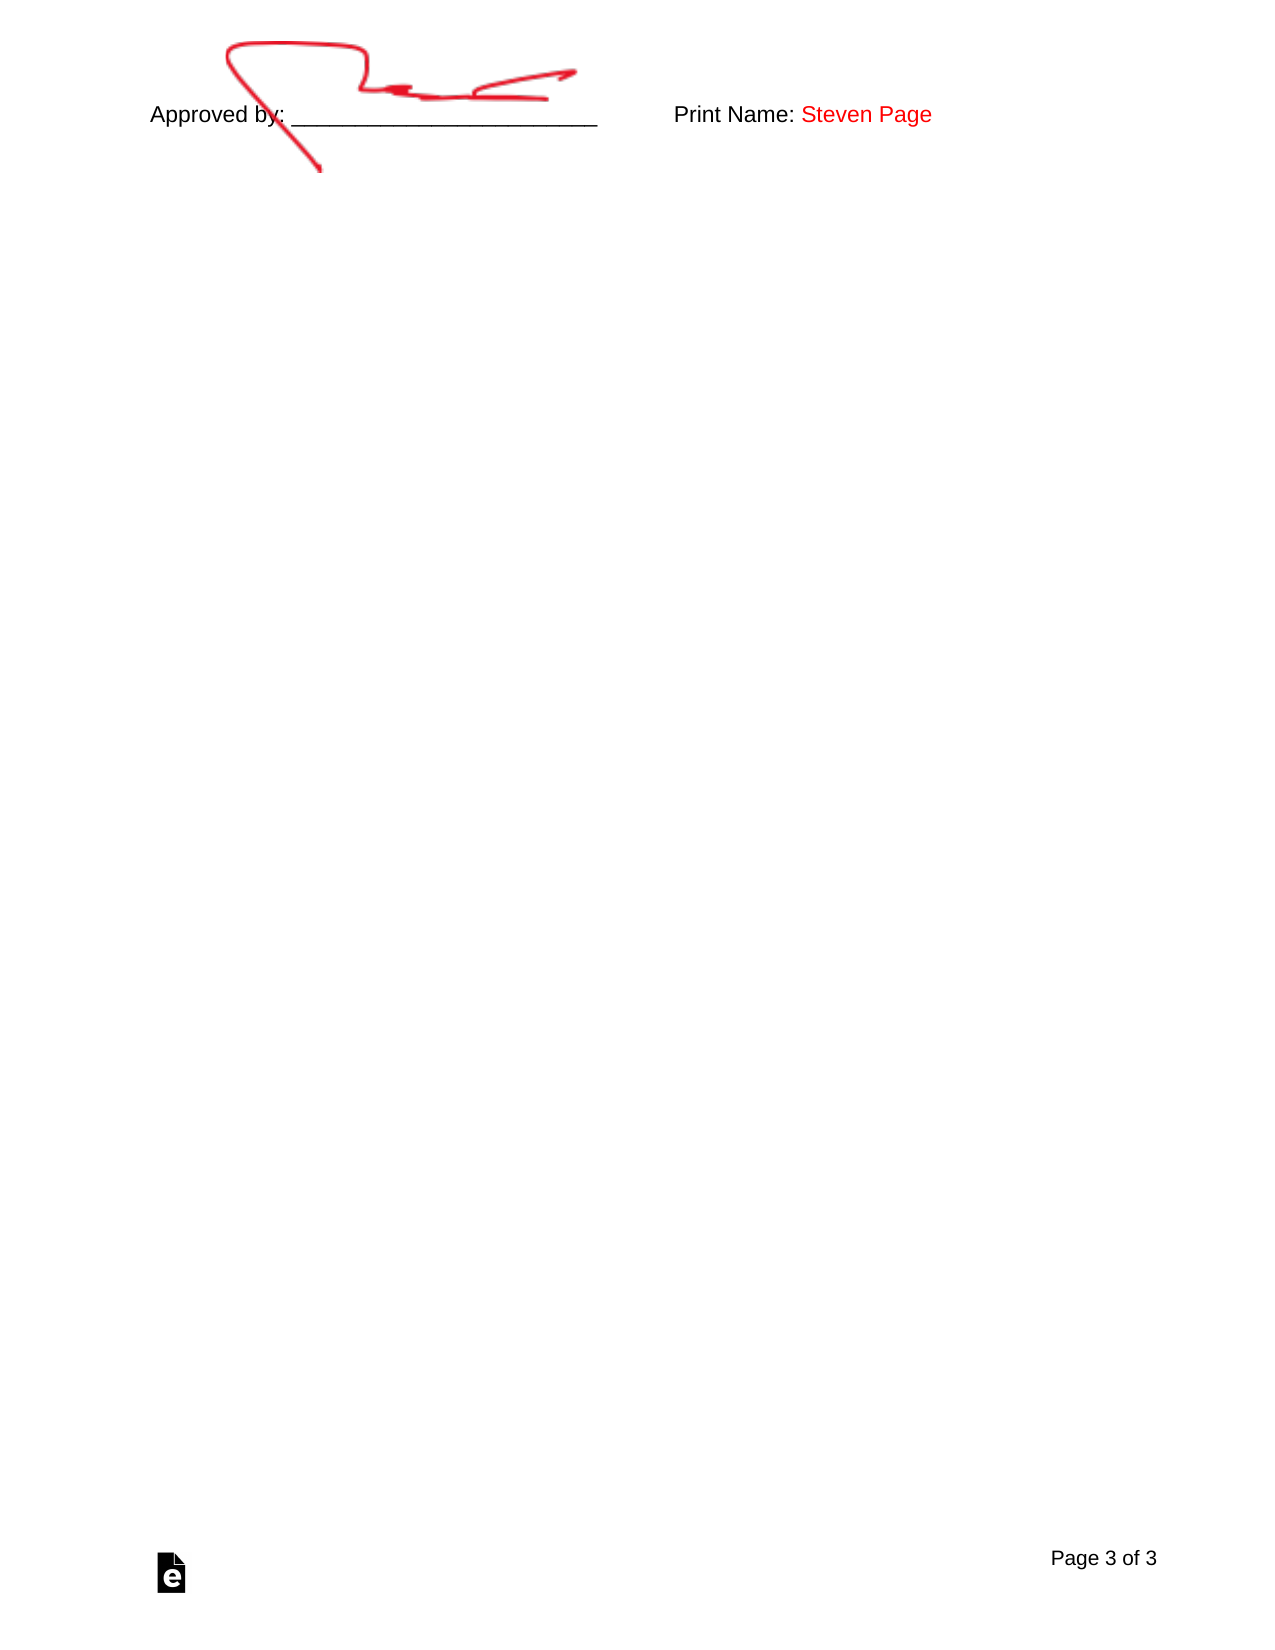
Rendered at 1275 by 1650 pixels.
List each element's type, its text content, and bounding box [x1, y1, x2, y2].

text Approved by: ________________________ Print Name: Steven Page [265, 101, 1125, 128]
text Approved by: ________________________ Print Name: Steven Page [150, 101, 278, 128]
